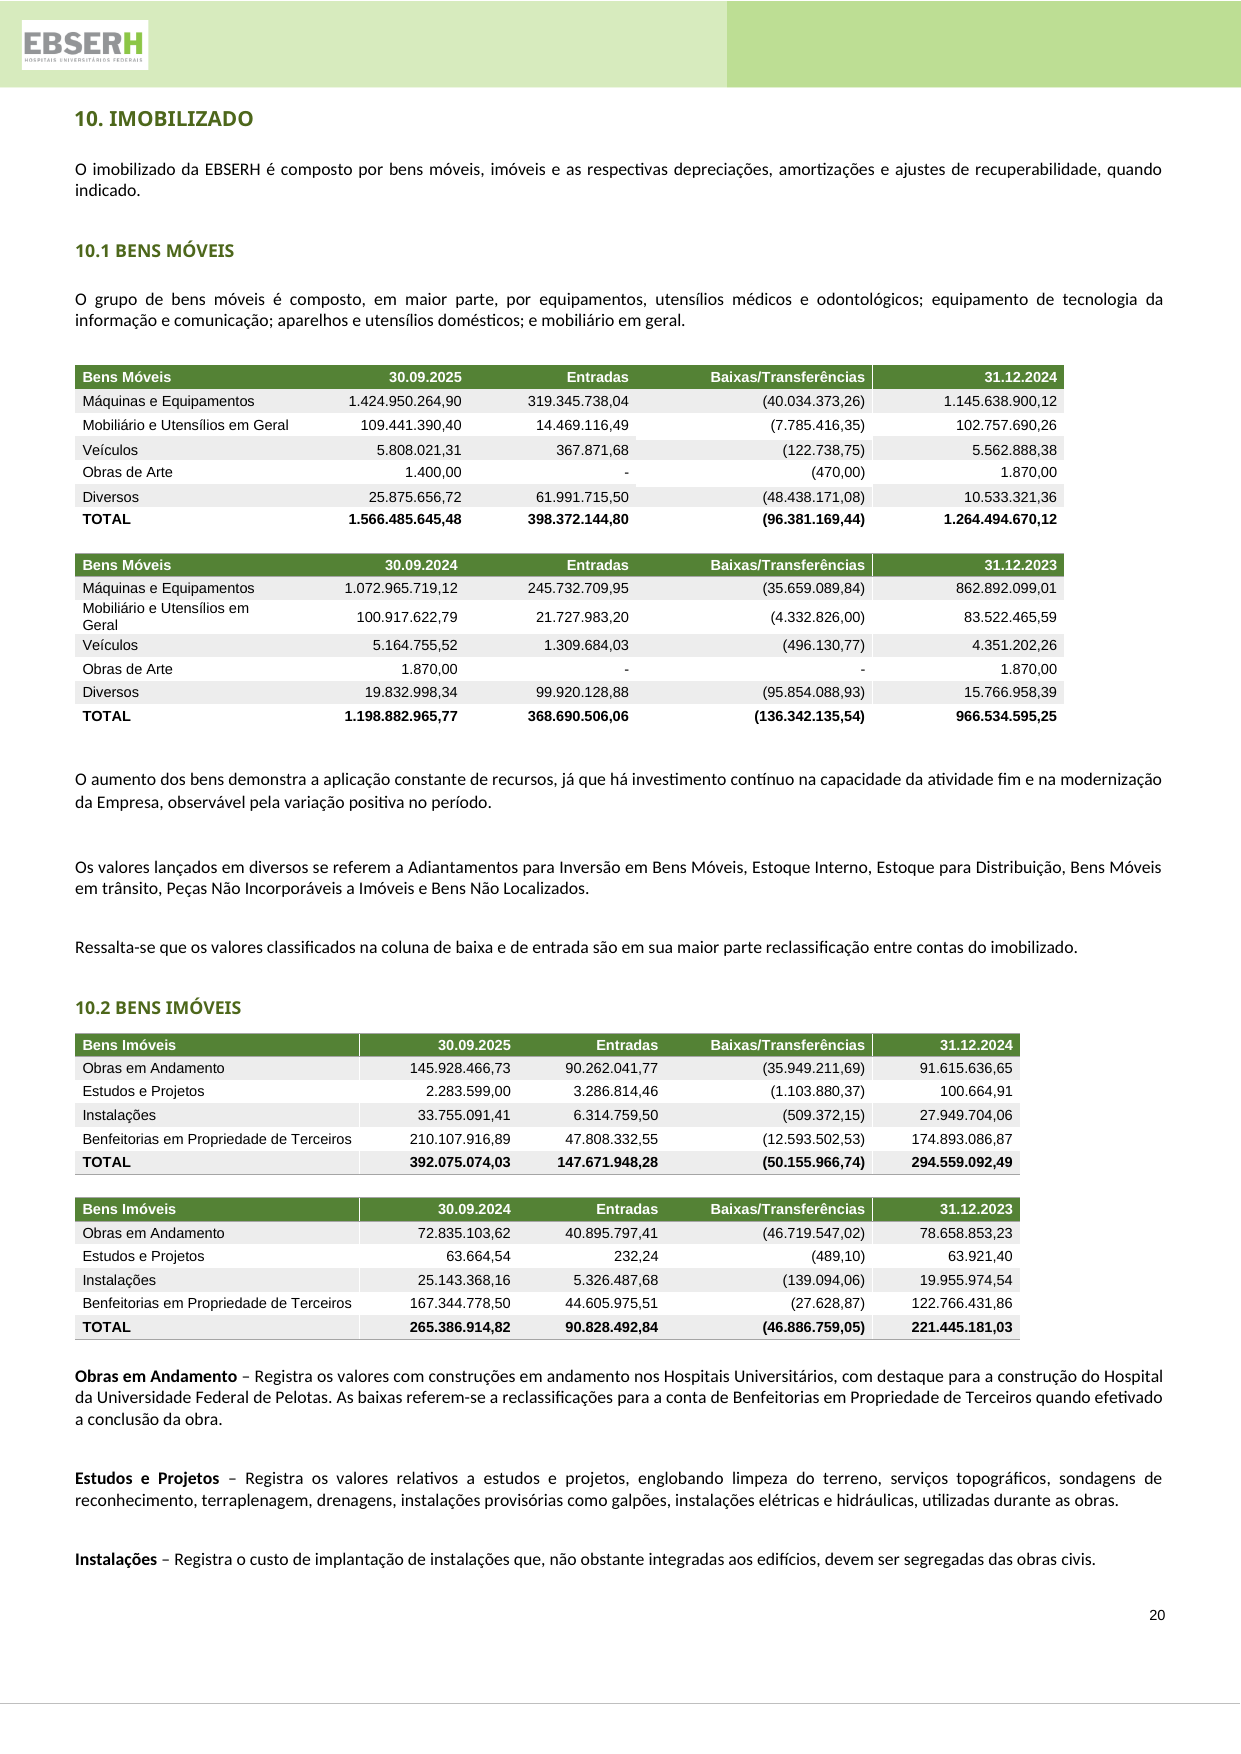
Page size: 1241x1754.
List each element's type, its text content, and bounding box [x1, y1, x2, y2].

list Instalações – Registra o custo de implantação de instalações que, não obstante integradas aos edifícios, devem ser segregadas das obras civis. [75, 1548, 1165, 1570]
text O grupo de bens móveis é composto, em maior parte, por equipamentos, utensílios médicos e odontológicos; equipamento de tecnologia da informação e comunicação; aparelhos e utensílios domésticos; e mobiliário em geral. [75, 288, 1165, 331]
table_cell (27.628,87) [666, 1292, 872, 1315]
table_cell - [636, 657, 872, 681]
table_cell 3.286.814,46 [518, 1080, 666, 1103]
table_cell 232,24 [518, 1244, 666, 1268]
table_cell Obras em Andamento [75, 1057, 359, 1080]
table_cell 91.615.636,65 [873, 1057, 1020, 1080]
table_cell Obras de Arte [75, 657, 286, 681]
table_cell 122.766.431,86 [873, 1292, 1020, 1315]
table_cell Veículos [75, 436, 341, 460]
table_header 30.09.2024 [360, 1198, 518, 1221]
text Ressalta-se que os valores classificados na coluna de baixa e de entrada são em sua maior parte reclassificação entre contas do imobilizado. [75, 937, 1165, 958]
table_cell 72.835.103,62 [360, 1222, 518, 1244]
table_cell 294.559.092,49 [873, 1151, 1020, 1174]
table_cell (46.719.547,02) [666, 1222, 872, 1244]
table_cell 392.075.074,03 [360, 1151, 518, 1174]
table_cell 61.991.715,50 [469, 484, 636, 507]
table_cell Estudos e Projetos [75, 1244, 359, 1268]
table_cell 14.469.116,49 [469, 413, 636, 436]
table_cell Instalações [75, 1268, 359, 1292]
table_header Entradas [465, 554, 636, 576]
table_header Bens Móveis [75, 365, 341, 389]
table_cell (35.659.089,84) [636, 577, 872, 600]
table_cell 90.262.041,77 [518, 1057, 666, 1080]
table_cell 1.309.684,03 [465, 634, 636, 657]
table_cell (4.332.826,00) [636, 600, 872, 633]
table_cell (95.854.088,93) [636, 681, 872, 704]
table_cell 210.107.916,89 [360, 1127, 518, 1151]
table_cell 47.808.332,55 [518, 1127, 666, 1151]
text O aumento dos bens demonstra a aplicação constante de recursos, já que há investimento contínuo na capacidade da atividade fim e na modernização da Empresa, observável pela variação positiva no período. [75, 768, 1165, 813]
table_cell 368.690.506,06 [465, 704, 636, 728]
table_cell 1.198.882.965,77 [286, 704, 465, 728]
table_cell Instalações [75, 1103, 359, 1127]
table_header 31.12.2024 [873, 1034, 1020, 1056]
table_cell Estudos e Projetos [75, 1080, 359, 1103]
table_cell (136.342.135,54) [636, 704, 872, 728]
table_cell Diversos [75, 484, 341, 507]
table_cell (470,00) [636, 460, 872, 484]
table_cell 83.522.465,59 [873, 600, 1064, 633]
table_header Baixas/Transferências [636, 365, 872, 389]
table_header Baixas/Transferências [636, 554, 872, 576]
table_cell 5.164.755,52 [286, 634, 465, 657]
table_cell 100.917.622,79 [286, 600, 465, 633]
table_cell 25.875.656,72 [341, 484, 469, 507]
table_header 31.12.2023 [873, 554, 1064, 576]
table_cell (40.034.373,26) [636, 389, 872, 413]
table_cell - [469, 460, 636, 484]
table_cell 19.955.974,54 [873, 1268, 1020, 1292]
table_cell 102.757.690,26 [873, 413, 1064, 436]
table_header Bens Imóveis [75, 1198, 359, 1221]
table_cell Obras em Andamento [75, 1222, 359, 1244]
table_cell Veículos [75, 634, 286, 657]
table_cell Máquinas e Equipamentos [75, 389, 341, 413]
table_header Entradas [469, 365, 636, 389]
table_cell 167.344.778,50 [360, 1292, 518, 1315]
text O imobilizado da EBSERH é composto por bens móveis, imóveis e as respectivas depreciações, amortizações e ajustes de recuperabilidade, quando indicado. [75, 158, 1165, 201]
text Estudos e Projetos – Registra os valores relativos a estudos e projetos, englobando limpeza do terreno, serviços topográficos, sondagens de reconhecimento, terraplenagem, drenagens, instalações provisórias como galpões, instalações elétricas e hidráulicas, utilizadas durante as obras. [75, 1467, 1165, 1511]
table_cell 15.766.958,39 [873, 681, 1064, 704]
table_cell 1.145.638.900,12 [873, 389, 1064, 413]
table_cell Diversos [75, 681, 286, 704]
table_cell TOTAL [75, 704, 286, 728]
table_cell 25.143.368,16 [360, 1268, 518, 1292]
table_cell 1.424.950.264,90 [341, 389, 469, 413]
table_cell 99.920.128,88 [465, 681, 636, 704]
table_cell Mobiliário e Utensílios em Geral [75, 413, 341, 436]
table_cell (12.593.502,53) [666, 1127, 872, 1151]
table_cell 245.732.709,95 [465, 577, 636, 600]
table_cell (1.103.880,37) [666, 1080, 872, 1103]
table_cell 109.441.390,40 [341, 413, 469, 436]
table_cell (96.381.169,44) [636, 507, 872, 531]
table_cell 147.671.948,28 [518, 1151, 666, 1174]
table_cell Benfeitorias em Propriedade de Terceiros [75, 1292, 359, 1315]
table_cell TOTAL [75, 507, 341, 531]
table_cell 19.832.998,34 [286, 681, 465, 704]
table_cell (139.094,06) [666, 1268, 872, 1292]
table_cell (122.738,75) [636, 440, 872, 460]
table_cell 90.828.492,84 [518, 1315, 666, 1339]
table_cell 398.372.144,80 [469, 507, 636, 531]
table_cell 5.326.487,68 [518, 1268, 666, 1292]
table_header Bens Imóveis [75, 1034, 359, 1056]
table_cell 33.755.091,41 [360, 1103, 518, 1127]
table_header Entradas [518, 1198, 666, 1221]
table_cell 6.314.759,50 [518, 1103, 666, 1127]
table_cell 1.264.494.670,12 [873, 507, 1064, 531]
table_cell 4.351.202,26 [873, 634, 1064, 657]
table_cell 40.895.797,41 [518, 1222, 666, 1244]
table_cell (509.372,15) [666, 1103, 872, 1127]
text Os valores lançados em diversos se referem a Adiantamentos para Inversão em Bens Móveis, Estoque Interno, Estoque para Distribuição, Bens Móveis em trânsito, Peças Não Incorporáveis a Imóveis e Bens Não Localizados. [75, 856, 1165, 899]
table_cell 174.893.086,87 [873, 1127, 1020, 1151]
table_header Baixas/Transferências [666, 1198, 872, 1221]
table_cell 265.386.914,82 [360, 1315, 518, 1339]
table_cell 367.871,68 [469, 436, 636, 460]
table_cell 1.870,00 [286, 657, 465, 681]
table_cell 1.400,00 [341, 460, 469, 484]
table_cell 1.870,00 [873, 657, 1064, 681]
table_cell Benfeitorias em Propriedade de Terceiros [75, 1127, 359, 1151]
table_cell 27.949.704,06 [873, 1103, 1020, 1127]
list IMOBILIZADO [74, 104, 1165, 133]
table_cell 1.870,00 [873, 460, 1064, 484]
table_cell 1.072.965.719,12 [286, 577, 465, 600]
table_cell 10.533.321,36 [873, 484, 1064, 507]
table_cell (496.130,77) [636, 634, 872, 657]
table_header 31.12.2023 [873, 1198, 1020, 1221]
table_cell TOTAL [75, 1315, 359, 1339]
table_cell 63.664,54 [360, 1244, 518, 1268]
table_cell 319.345.738,04 [469, 389, 636, 413]
table_cell 862.892.099,01 [873, 577, 1064, 600]
table_header 30.09.2024 [286, 554, 465, 576]
table_cell 966.534.595,25 [873, 704, 1064, 728]
table_cell (50.155.966,74) [666, 1151, 872, 1174]
list Obras em Andamento – Registra os valores com construções em andamento nos Hospitais Universitários, com destaque para a construção do Hospital da Universidade Federal de Pelotas. As baixas referem-se a reclassificações para a conta de Benfeitorias em Propriedade de Terceiros quando efetivado a conclusão da obra. [75, 1365, 1165, 1430]
table_cell 2.283.599,00 [360, 1080, 518, 1103]
table_cell (35.949.211,69) [666, 1057, 872, 1080]
table_cell Obras de Arte [75, 460, 341, 484]
table_cell (7.785.416,35) [636, 413, 872, 436]
table_cell Máquinas e Equipamentos [75, 577, 286, 600]
table_cell 5.808.021,31 [341, 436, 469, 460]
table_header Baixas/Transferências [666, 1034, 872, 1056]
table_cell - [465, 657, 636, 681]
table_header 30.09.2025 [360, 1034, 518, 1056]
table_cell (48.438.171,08) [636, 487, 872, 507]
table_cell 100.664,91 [873, 1080, 1020, 1103]
table_header Bens Móveis [75, 554, 286, 576]
table_cell 78.658.853,23 [873, 1222, 1020, 1244]
table_cell Mobiliário e Utensílios em Geral [75, 600, 286, 633]
table_cell 44.605.975,51 [518, 1292, 666, 1315]
table_cell 1.566.485.645,48 [341, 507, 469, 531]
table_cell 21.727.983,20 [465, 600, 636, 633]
table_cell 63.921,40 [873, 1244, 1020, 1268]
table_cell 5.562.888,38 [873, 436, 1064, 460]
table_header 31.12.2024 [873, 365, 1064, 389]
table_cell (46.886.759,05) [666, 1315, 872, 1339]
table_cell (489,10) [666, 1244, 872, 1268]
subtitle 10.2 BENS IMÓVEIS [75, 996, 1165, 1020]
subtitle 10.1 BENS MÓVEIS [75, 239, 1165, 263]
table_header 30.09.2025 [341, 365, 469, 389]
table_cell 221.445.181,03 [873, 1315, 1020, 1339]
table_header Entradas [518, 1034, 666, 1056]
table_cell TOTAL [75, 1151, 359, 1174]
table_cell 145.928.466,73 [360, 1057, 518, 1080]
